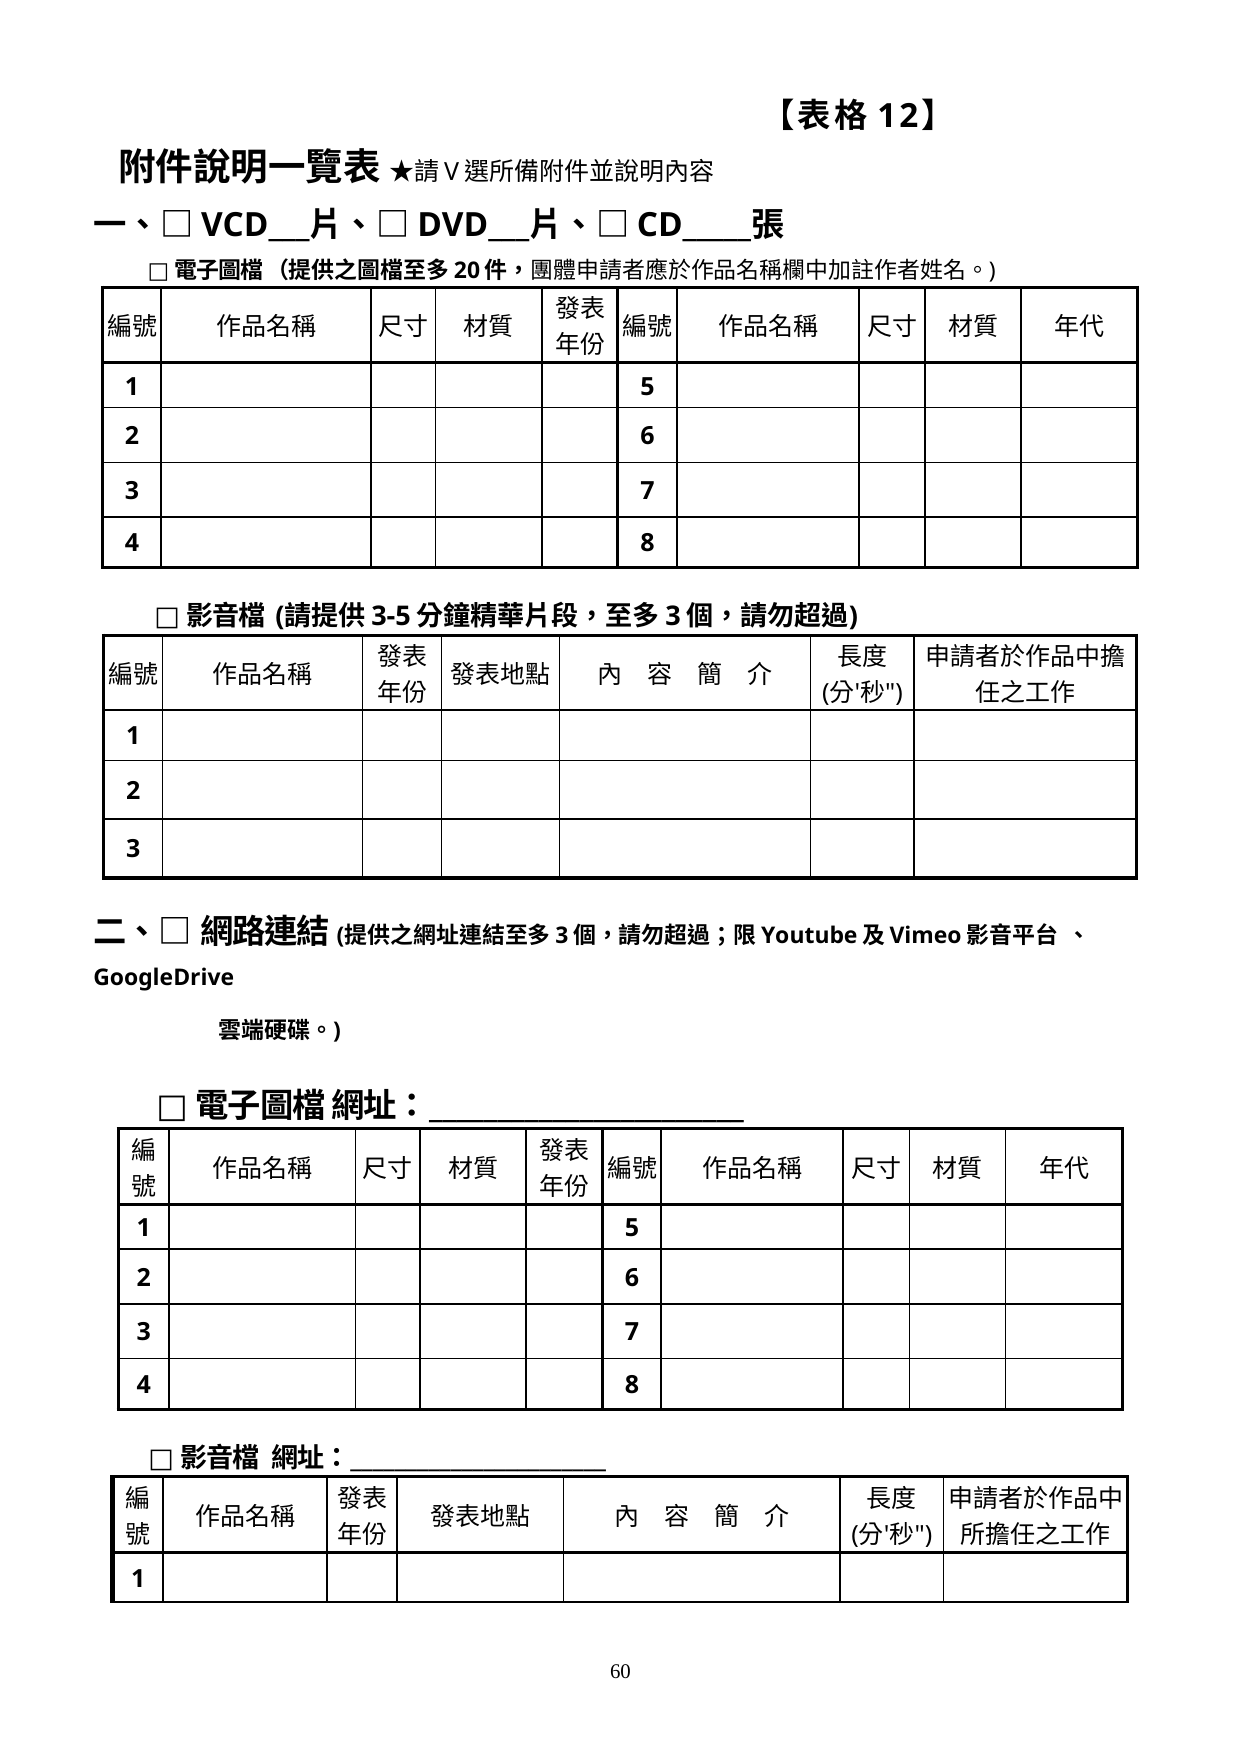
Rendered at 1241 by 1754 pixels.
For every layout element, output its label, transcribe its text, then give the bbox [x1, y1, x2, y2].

table_cell [915, 761, 1135, 818]
table_header 發表年份 [527, 1130, 601, 1203]
table_cell [678, 518, 858, 566]
table_cell [442, 761, 559, 818]
table_cell [678, 364, 858, 407]
table_cell [844, 1359, 909, 1407]
table_header 編號 [104, 289, 160, 361]
table_cell [163, 820, 362, 876]
text 雲端硬碟。) [93, 1012, 1122, 1045]
table_cell [170, 1305, 355, 1358]
table_cell [527, 1206, 601, 1248]
table_cell [398, 1554, 563, 1601]
table_header 材質 [421, 1130, 525, 1203]
table_cell [1006, 1359, 1121, 1407]
table_cell [811, 761, 913, 818]
table_header 尺寸 [844, 1130, 909, 1203]
table_header 作品名稱 [162, 289, 370, 361]
text □ 電子圖檔 網址：_______________________ [118, 1079, 1240, 1127]
table_header 發表地點 [442, 637, 559, 709]
table_cell [421, 1250, 525, 1303]
table_cell 2 [104, 408, 160, 461]
table_cell [436, 463, 541, 516]
table_cell [926, 463, 1020, 516]
text □ 影音檔 (請提供3-5分鐘精華片段，至多3個，請勿超過) [118, 594, 1240, 633]
table_cell [860, 364, 924, 407]
table_cell [436, 518, 541, 566]
table_cell [421, 1359, 525, 1407]
table_cell [356, 1250, 419, 1303]
table_cell [170, 1359, 355, 1407]
table_cell [678, 408, 858, 461]
table_cell [163, 711, 362, 759]
table_cell 1 [120, 1206, 168, 1248]
table_header 材質 [910, 1130, 1005, 1203]
table_header 材質 [436, 289, 541, 361]
table_header 內 容 簡 介 [564, 1478, 839, 1551]
table_cell [844, 1250, 909, 1303]
table_cell [372, 463, 435, 516]
table_cell [662, 1305, 842, 1358]
table_cell [543, 518, 616, 566]
table_cell [560, 761, 810, 818]
table_header 尺寸 [372, 289, 435, 361]
text 一、□ VCD___片、□ DVD___片、□ CD_____張 [93, 198, 1122, 246]
table_cell [421, 1206, 525, 1248]
table_header 作品名稱 [164, 1478, 326, 1551]
table_cell 2 [105, 761, 162, 818]
table_header 內 容 簡 介 [560, 637, 810, 709]
table_cell [560, 820, 810, 876]
table_cell [1022, 518, 1136, 566]
table_cell [543, 408, 616, 461]
table_cell [527, 1359, 601, 1407]
table_cell [560, 711, 810, 759]
table_header 年代 [1022, 289, 1136, 361]
table_cell 8 [619, 518, 676, 566]
table_cell [910, 1250, 1005, 1303]
table_cell [356, 1206, 419, 1248]
table_cell 3 [104, 463, 160, 516]
table_header 編號 [120, 1130, 168, 1203]
table_cell [841, 1554, 943, 1601]
table_cell [442, 711, 559, 759]
table_cell [844, 1305, 909, 1358]
text □ 電子圖檔 （提供之圖檔至多20件，團體申請者應於作品名稱欄中加註作者姓名。) [118, 252, 1122, 286]
table_cell [170, 1206, 355, 1248]
table_header 發表年份 [543, 289, 616, 361]
table_cell [442, 820, 559, 876]
table_header 發表年份 [363, 637, 441, 709]
table_cell [860, 408, 924, 461]
table_cell 5 [619, 364, 676, 407]
table_cell 6 [619, 408, 676, 461]
table_header 編號 [619, 289, 676, 361]
table_cell [372, 364, 435, 407]
table_cell [1022, 463, 1136, 516]
table_cell [162, 518, 370, 566]
table_header 作品名稱 [163, 637, 362, 709]
table_cell 3 [105, 820, 162, 876]
table_cell [910, 1305, 1005, 1358]
table_cell [372, 408, 435, 461]
table_cell 5 [604, 1206, 660, 1248]
table_cell [163, 761, 362, 818]
table_cell [1022, 408, 1136, 461]
table_cell [356, 1359, 419, 1407]
table_header 尺寸 [356, 1130, 419, 1203]
table_header 長度 (分'秒") [841, 1478, 943, 1551]
table_cell [527, 1305, 601, 1358]
table_cell 1 [105, 711, 162, 759]
table_cell 2 [120, 1250, 168, 1303]
table_cell [170, 1250, 355, 1303]
table_cell [164, 1554, 326, 1601]
table_cell [527, 1250, 601, 1303]
table_cell 7 [604, 1305, 660, 1358]
table_cell [926, 518, 1020, 566]
table_cell [860, 463, 924, 516]
table_cell 6 [604, 1250, 660, 1303]
table_header 編號 [105, 637, 162, 709]
table_cell [436, 408, 541, 461]
table_cell 1 [104, 364, 160, 407]
table_cell [811, 711, 913, 759]
table_cell [363, 761, 441, 818]
table_cell 4 [120, 1359, 168, 1407]
table_cell [363, 820, 441, 876]
table_cell [926, 364, 1020, 407]
table_header 申請者於作品中擔任之工作 [915, 637, 1135, 709]
table_cell [915, 711, 1135, 759]
table_cell [662, 1359, 842, 1407]
table_cell [860, 518, 924, 566]
table_cell [421, 1305, 525, 1358]
table_cell 4 [104, 518, 160, 566]
table_header 申請者於作品中所擔任之工作 [944, 1478, 1126, 1551]
table_cell [1006, 1305, 1121, 1358]
table_cell 1 [115, 1554, 162, 1601]
table_cell [926, 408, 1020, 461]
table_cell [1022, 364, 1136, 407]
table_header 作品名稱 [662, 1130, 842, 1203]
table_cell [944, 1554, 1126, 1601]
table_header 編號 [604, 1130, 660, 1203]
table_cell [436, 364, 541, 407]
table_cell [811, 820, 913, 876]
table_header 編號 [115, 1478, 162, 1551]
table_header 年代 [1006, 1130, 1121, 1203]
table_cell [543, 463, 616, 516]
table_header 尺寸 [860, 289, 924, 361]
text 二、□ 網路連結 (提供之網址連結至多3個，請勿超過；限Youtube及Vimeo影音平台、GoogleDrive [93, 904, 1122, 992]
table_cell [910, 1206, 1005, 1248]
table_header 作品名稱 [678, 289, 858, 361]
table_cell [910, 1359, 1005, 1407]
table_cell [328, 1554, 396, 1601]
table_cell [564, 1554, 839, 1601]
table_cell [356, 1305, 419, 1358]
table_cell [1006, 1206, 1121, 1248]
table_cell [915, 820, 1135, 876]
table_cell [162, 463, 370, 516]
table_header 發表地點 [398, 1478, 563, 1551]
table_cell [844, 1206, 909, 1248]
text 【表格12】 [81, 89, 1240, 137]
table_cell [372, 518, 435, 566]
table_cell 7 [619, 463, 676, 516]
table_cell [678, 463, 858, 516]
table_cell [162, 408, 370, 461]
table_cell [162, 364, 370, 407]
table_cell 3 [120, 1305, 168, 1358]
table_cell 8 [604, 1359, 660, 1407]
table_header 材質 [926, 289, 1020, 361]
table_cell [662, 1206, 842, 1248]
table_cell [1006, 1250, 1121, 1303]
text 附件說明一覽表 ★請V選所備附件並說明內容 [96, 137, 1240, 191]
table_cell [662, 1250, 842, 1303]
table_cell [543, 364, 616, 407]
table_header 發表年份 [328, 1478, 396, 1551]
table_header 長度 (分'秒") [811, 637, 913, 709]
text □ 影音檔 網址：_______________________ [118, 1436, 1240, 1475]
table_header 作品名稱 [170, 1130, 355, 1203]
table_cell [363, 711, 441, 759]
